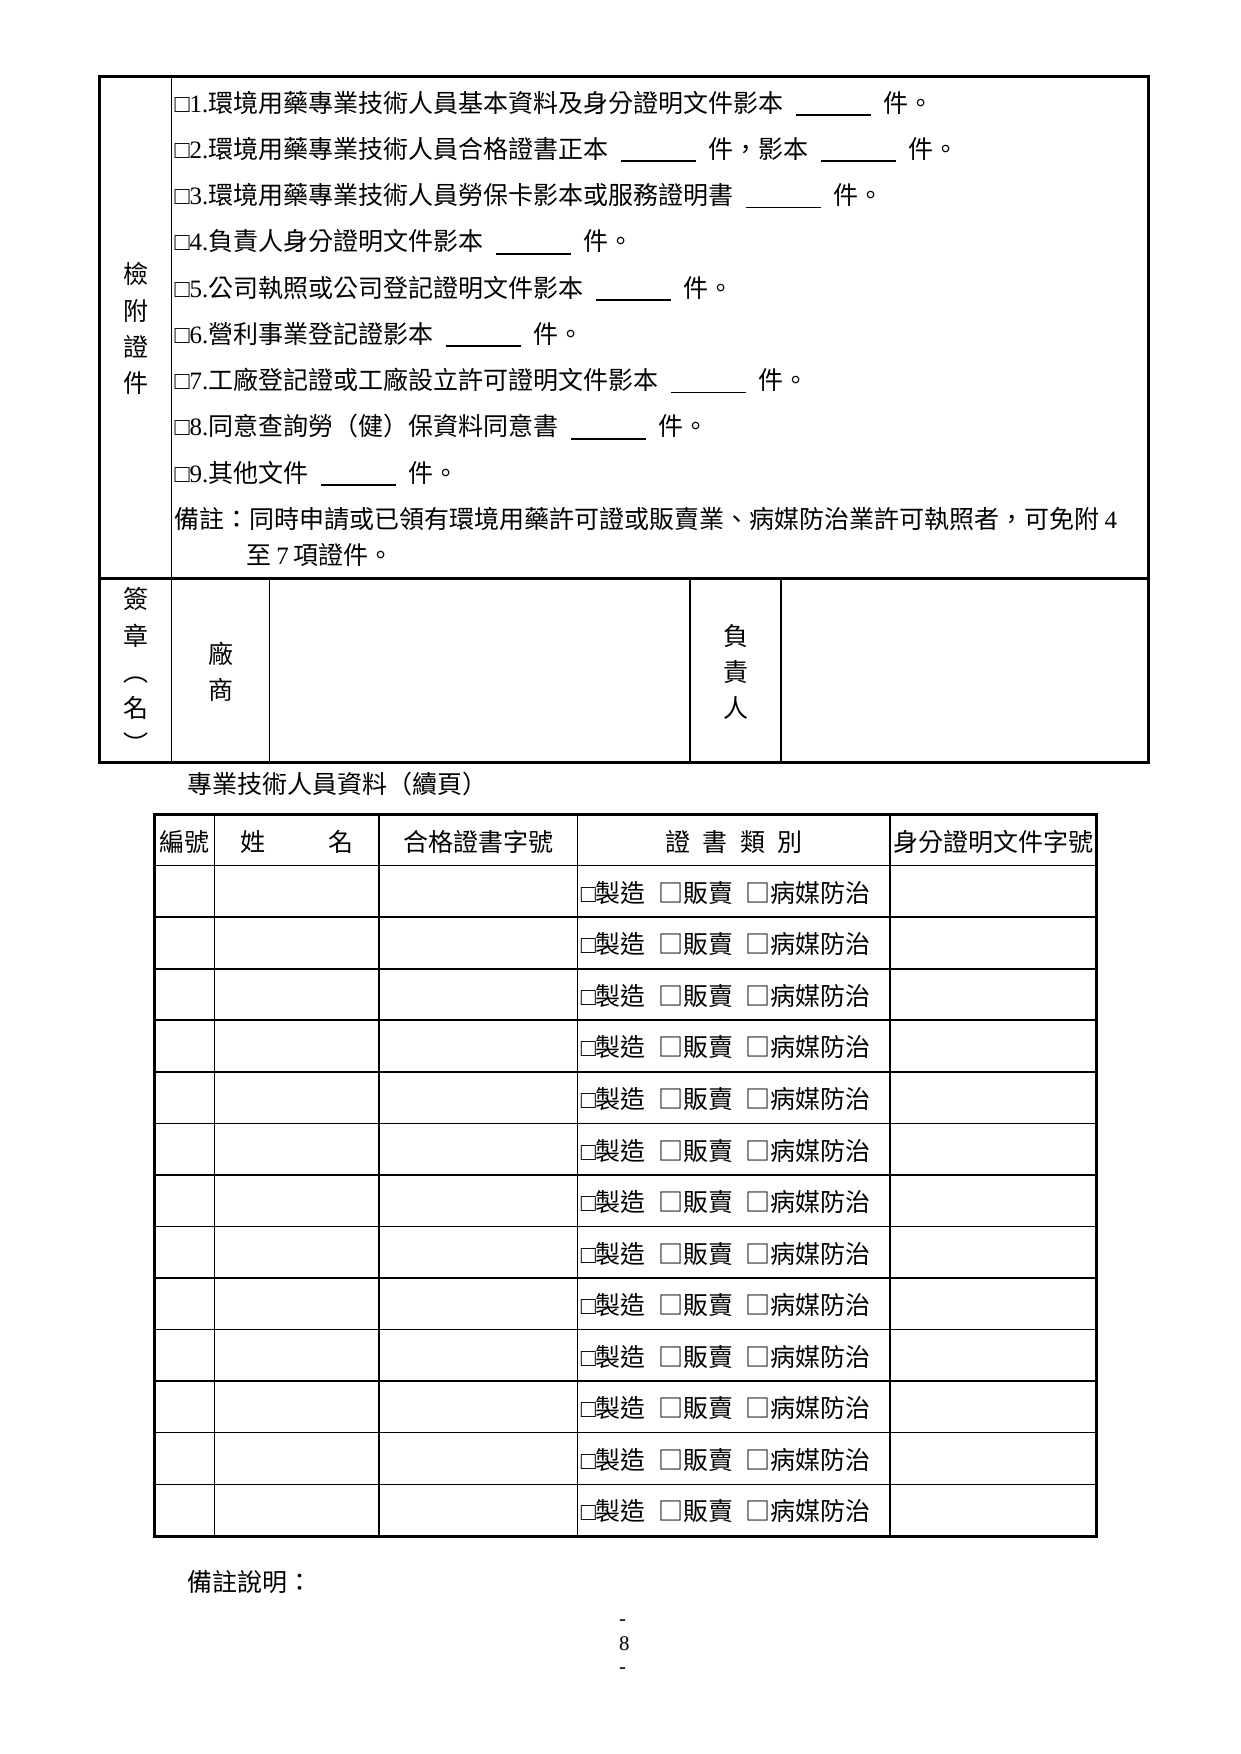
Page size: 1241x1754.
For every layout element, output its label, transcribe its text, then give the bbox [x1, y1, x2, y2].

table_header 證 書 類 別 [578, 816, 889, 865]
table_cell [156, 970, 214, 1019]
table_cell [891, 1485, 1095, 1535]
table_cell [215, 1227, 378, 1277]
table_cell [782, 580, 1147, 761]
table_cell □製造 □販賣 □病媒防治 [578, 1227, 889, 1277]
table_cell [891, 1330, 1095, 1380]
text 專業技術人員資料（續頁） [187, 764, 1053, 801]
table_cell □製造 □販賣 □病媒防治 [578, 1124, 889, 1174]
table_cell □製造 □販賣 □病媒防治 [578, 1021, 889, 1071]
table_cell □製造 □販賣 □病媒防治 [578, 918, 889, 968]
table_cell [380, 1330, 577, 1380]
table_cell [891, 1124, 1095, 1174]
table_cell [380, 1485, 577, 1535]
table_cell □製造 □販賣 □病媒防治 [578, 1279, 889, 1329]
table_cell [215, 1485, 378, 1535]
table_cell □製造 □販賣 □病媒防治 [578, 970, 889, 1019]
table_cell [380, 1279, 577, 1329]
table_cell [270, 580, 689, 761]
table_cell □製造 □販賣 □病媒防治 [578, 1485, 889, 1535]
table_cell [215, 866, 378, 916]
table_cell [215, 1330, 378, 1380]
table_cell [215, 970, 378, 1019]
table_cell [380, 918, 577, 968]
table_cell [215, 1279, 378, 1329]
table_cell □製造 □販賣 □病媒防治 [578, 1382, 889, 1432]
table_cell □製造 □販賣 □病媒防治 [578, 1176, 889, 1226]
table_cell 簽 章 ︵ 名 ︶ [101, 580, 171, 761]
table_cell [891, 918, 1095, 968]
table_cell [156, 1279, 214, 1329]
table_cell [380, 1021, 577, 1071]
table_cell [891, 1227, 1095, 1277]
table_cell □製造 □販賣 □病媒防治 [578, 1433, 889, 1483]
table_cell [380, 1124, 577, 1174]
table_cell [215, 918, 378, 968]
table_cell 負 責 人 [691, 580, 780, 761]
table_cell [891, 1382, 1095, 1432]
table_cell [215, 1176, 378, 1226]
table_cell [380, 1176, 577, 1226]
table_cell [891, 1279, 1095, 1329]
table_header 身分證明文件字號 [891, 816, 1095, 865]
table_cell [380, 1433, 577, 1483]
table_cell [215, 1382, 378, 1432]
table_cell □1.環境用藥專業技術人員基本資料及身分證明文件影本 件。 □2.環境用藥專業技術人員合格證書正本 件，影本 件。 □3.環境用藥專業技術人員勞保卡影本或服務證明書 件。 □4.負責人身分證明文件影本 件。 □5.公司執照或公司登記證明文件影本 件。 □6.營利事業登記證影本 件。 □7.工廠登記證或工廠設立許可證明文件影本 件。 □8.同意查詢勞（健）保資料同意書 件。 □9.其他文件 件。 備註：同時申請或已領有環境用藥許可證或販賣業、病媒防治業許可執照者，可免附4至7項證件。 [172, 78, 1147, 577]
table_cell [156, 1021, 214, 1071]
table_cell [156, 1330, 214, 1380]
table_cell □製造 □販賣 □病媒防治 [578, 1073, 889, 1122]
table_header 姓 名 [215, 816, 378, 865]
table_cell □製造 □販賣 □病媒防治 [578, 1330, 889, 1380]
table_cell [380, 970, 577, 1019]
table_cell [156, 1176, 214, 1226]
table_cell [891, 1021, 1095, 1071]
table_cell [891, 866, 1095, 916]
table_cell [156, 1227, 214, 1277]
table_cell □製造 □販賣 □病媒防治 [578, 866, 889, 916]
table_cell [215, 1021, 378, 1071]
table_cell [215, 1433, 378, 1483]
table_cell [156, 866, 214, 916]
table_cell [380, 1382, 577, 1432]
table_header 編號 [156, 816, 214, 865]
table_cell [891, 1176, 1095, 1226]
table_cell 廠 商 [172, 580, 269, 761]
table_cell [156, 1485, 214, 1535]
table_cell [891, 1433, 1095, 1483]
table_cell 檢 附 證 件 [101, 78, 171, 577]
table_cell [380, 866, 577, 916]
table_cell [380, 1073, 577, 1122]
table_cell [380, 1227, 577, 1277]
table_cell [156, 1433, 214, 1483]
table_cell [156, 1073, 214, 1122]
table_cell [156, 918, 214, 968]
table_cell [891, 1073, 1095, 1122]
table_cell [891, 970, 1095, 1019]
table_cell [156, 1382, 214, 1432]
table_cell [215, 1073, 378, 1122]
text 備註說明： [187, 1562, 1053, 1598]
table_header 合格證書字號 [380, 816, 577, 865]
table_cell [156, 1124, 214, 1174]
table_cell [215, 1124, 378, 1174]
